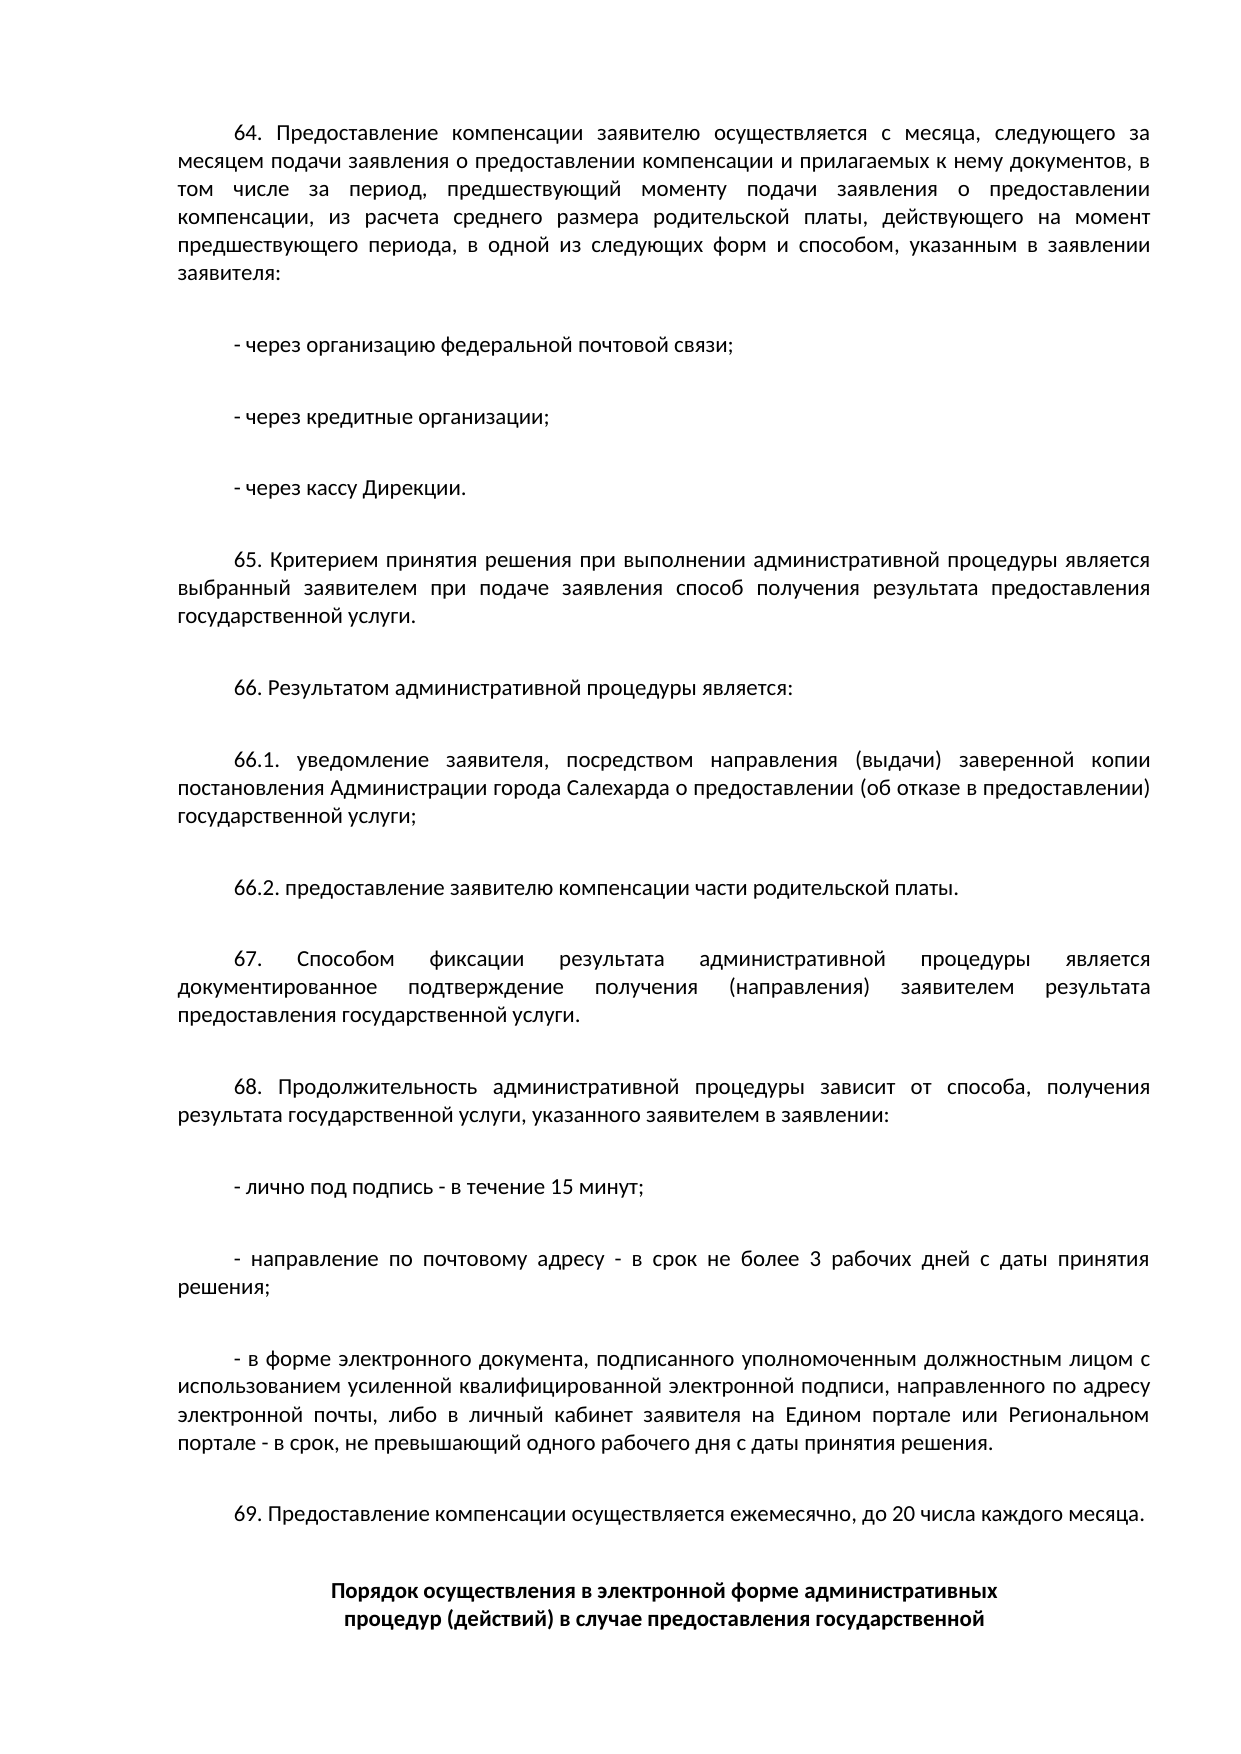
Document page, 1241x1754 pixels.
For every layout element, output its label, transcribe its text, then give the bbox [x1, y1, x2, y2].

text 65. Критерием принятия решения при выполнении административной процедуры является выбранный заявителем при подаче заявления способ получения результата предоставления государственной услуги. [177, 545, 1152, 629]
text 67. Способом фиксации результата административной процедуры является документированное подтверждение получения (направления) заявителем результата предоставления государственной услуги. [177, 944, 1152, 1028]
text - через кассу Дирекции. [177, 473, 1152, 502]
text 64. Предоставление компенсации заявителю осуществляется с месяца, следующего за месяцем подачи заявления о предоставлении компенсации и прилагаемых к нему документов, в том числе за период, предшествующий моменту подачи заявления о предоставлении компенсации, из расчета среднего размера родительской платы, действующего на момент предшествующего периода, в одной из следующих форм и способом, указанным в заявлении заявителя: [177, 118, 1152, 286]
text - направление по почтовому адресу - в срок не более 3 рабочих дней с даты принятия решения; [177, 1244, 1152, 1300]
text 66. Результатом административной процедуры является: [177, 673, 1152, 701]
text - в форме электронного документа, подписанного уполномоченным должностным лицом с использованием усиленной квалифицированной электронной подписи, направленного по адресу электронной почты, либо в личный кабинет заявителя на Едином портале или Региональном портале - в срок, не превышающий одного рабочего дня с даты принятия решения. [177, 1344, 1152, 1456]
text 66.2. предоставление заявителю компенсации части родительской платы. [177, 873, 1152, 901]
text - лично под подпись - в течение 15 минут; [177, 1172, 1152, 1200]
text - через организацию федеральной почтовой связи; [177, 330, 1152, 358]
text - через кредитные организации; [177, 402, 1152, 430]
title Порядок осуществления в электронной форме административных [177, 1576, 1152, 1604]
text 69. Предоставление компенсации осуществляется ежемесячно, до 20 числа каждого месяца. [177, 1499, 1152, 1527]
title процедур (действий) в случае предоставления государственной [177, 1604, 1152, 1632]
text 66.1. уведомление заявителя, посредством направления (выдачи) заверенной копии постановления Администрации города Салехарда о предоставлении (об отказе в предоставлении) государственной услуги; [177, 745, 1152, 829]
text 68. Продолжительность административной процедуры зависит от способа, получения результата государственной услуги, указанного заявителем в заявлении: [177, 1072, 1152, 1128]
